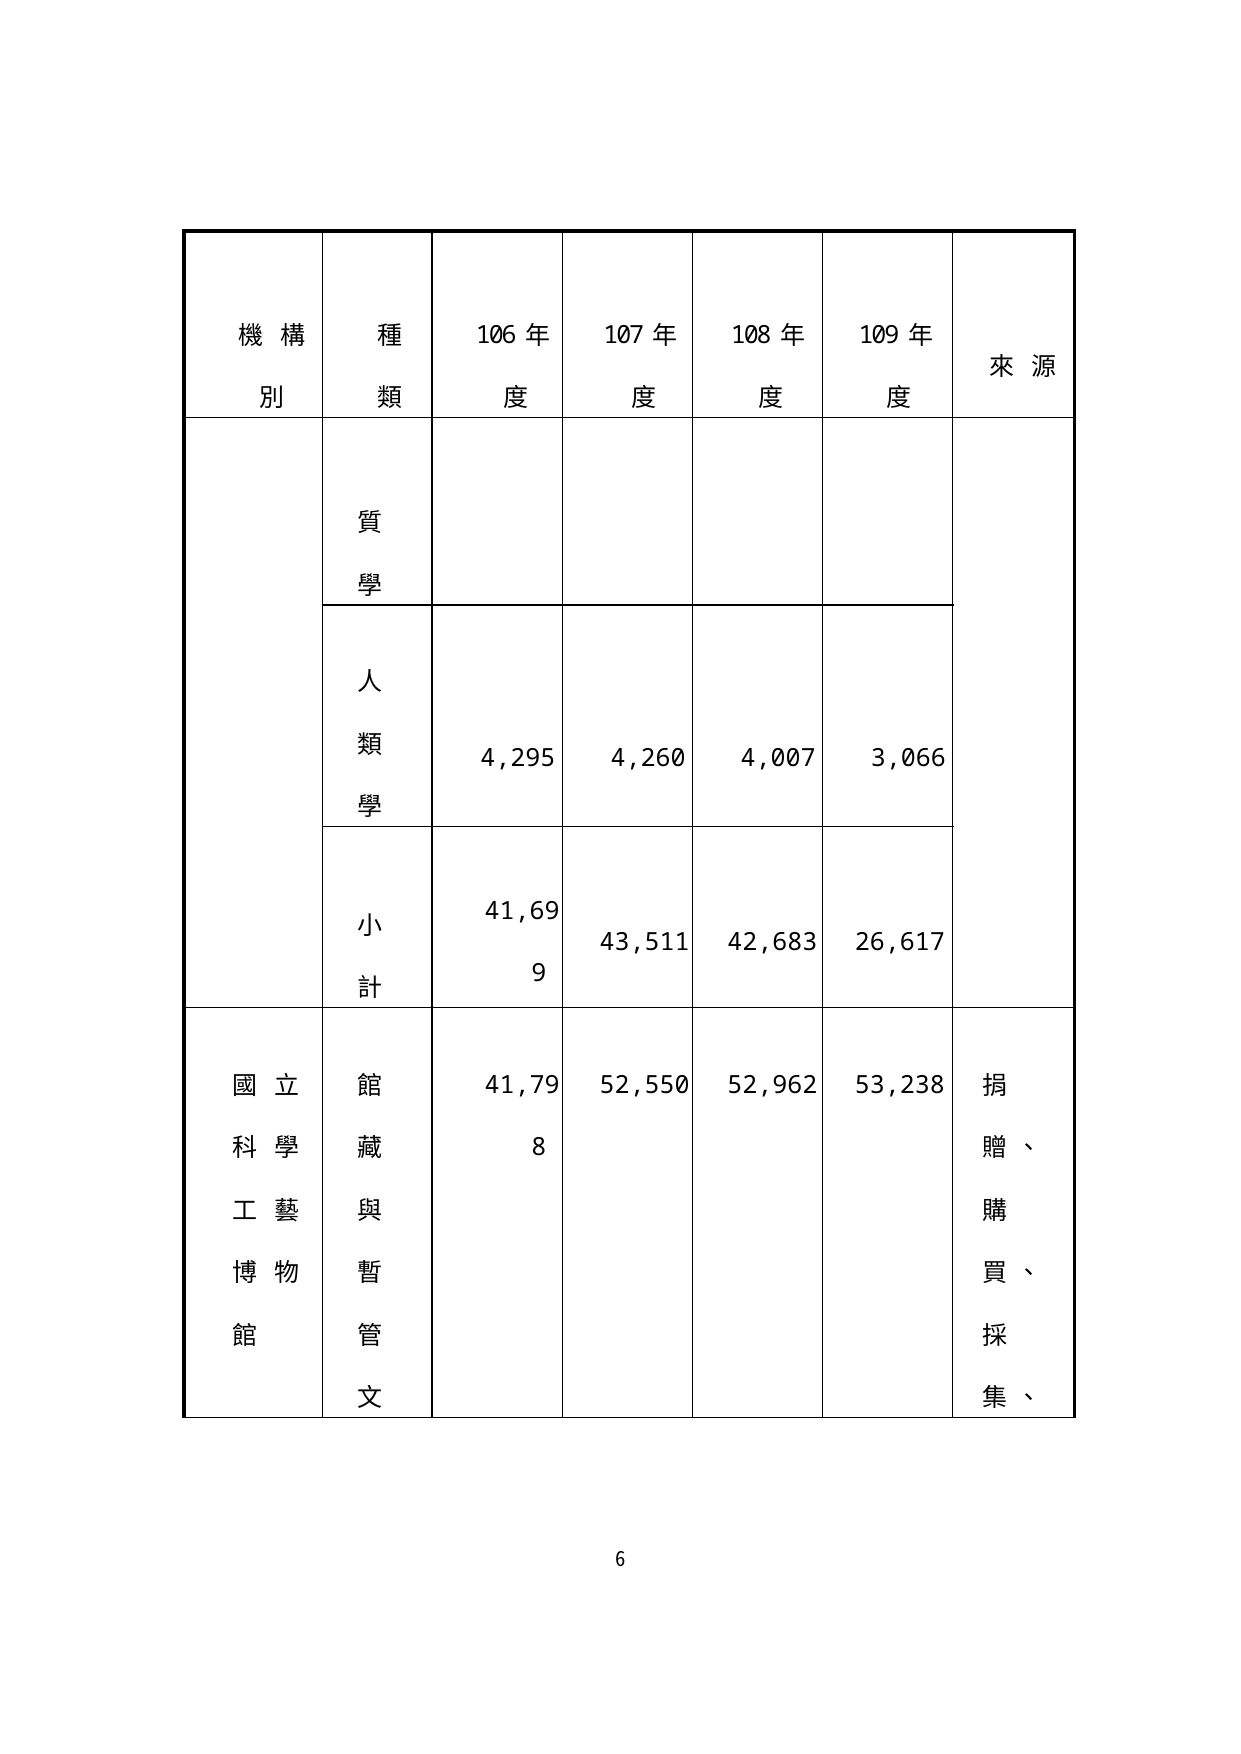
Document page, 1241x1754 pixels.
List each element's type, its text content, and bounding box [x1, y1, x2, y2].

table_header 種類 [323, 233, 431, 417]
table_cell 41,699 [433, 827, 562, 1007]
table_cell 41,798 [433, 1008, 562, 1417]
table_header 106年度 [433, 233, 562, 417]
table_header 108年度 [693, 233, 822, 417]
table_header 107年度 [563, 233, 692, 417]
table_cell 26,617 [823, 827, 952, 1007]
table_cell 館藏與暫管文 [323, 1008, 431, 1417]
table_cell [186, 418, 322, 1007]
table_cell 4,260 [563, 606, 692, 826]
table_cell 43,511 [563, 827, 692, 1007]
table_cell 國立科學工藝博物館 [186, 1008, 322, 1417]
table_cell [693, 418, 822, 604]
table_cell 人類學 [323, 606, 431, 826]
table_cell [433, 418, 562, 604]
table_cell 4,007 [693, 606, 822, 826]
table_cell [823, 418, 952, 604]
table_cell [953, 418, 1073, 1007]
table_cell [563, 418, 692, 604]
table_cell 52,550 [563, 1008, 692, 1417]
table_cell 小計 [323, 827, 431, 1007]
table_header 109年度 [823, 233, 952, 417]
table_header 來源 [953, 233, 1073, 417]
table_cell 52,962 [693, 1008, 822, 1417]
table_cell 42,683 [693, 827, 822, 1007]
table_cell 53,238 [823, 1008, 952, 1417]
table_cell 4,295 [433, 606, 562, 826]
table_cell 3,066 [823, 606, 952, 826]
table_cell 質學 [323, 418, 431, 604]
table_header 機構別 [186, 233, 322, 417]
table_cell 捐贈、購買、採集、 [953, 1008, 1073, 1417]
